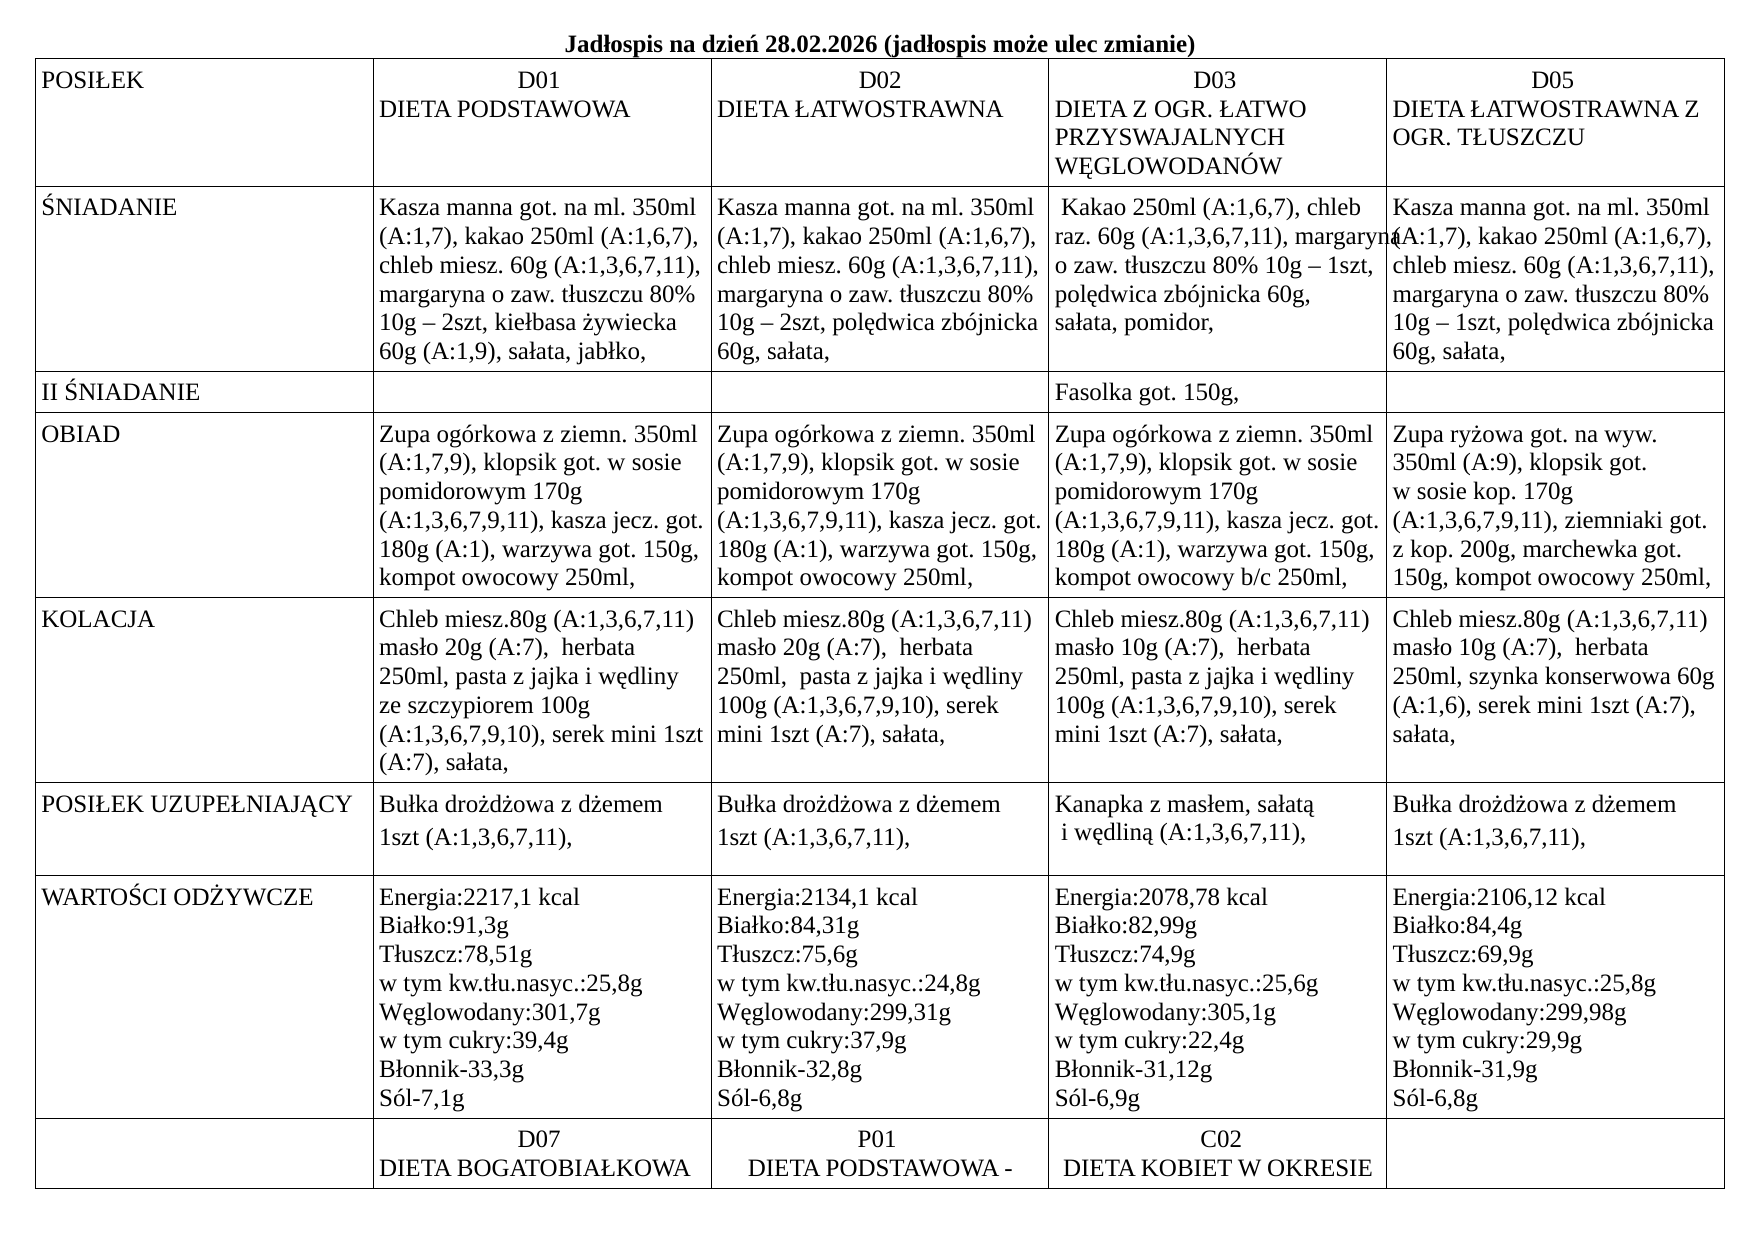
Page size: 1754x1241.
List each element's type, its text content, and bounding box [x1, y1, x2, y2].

table_header D05 DIETA ŁATWOSTRAWNA Z OGR. TŁUSZCZU [1387, 59, 1724, 186]
table_cell Bułka drożdżowa z dżemem 1szt (A:1,3,6,7,11), [1387, 783, 1724, 875]
table_cell Zupa ogórkowa z ziemn. 350ml (A:1,7,9), klopsik got. w sosie pomidorowym 170g (A:1,3,6,7,9,11), kasza jecz. got. 180g (A:1), warzywa got. 150g, kompot owocowy 250ml, [374, 413, 711, 597]
table_cell Energia:2217,1 kcal Białko:91,3g Tłuszcz:78,51g w tym kw.tłu.nasyc.:25,8g Węglowodany:301,7g w tym cukry:39,4g Błonnik-33,3g Sól-7,1g [374, 876, 711, 1118]
table_cell Chleb miesz.80g (A:1,3,6,7,11) masło 20g (A:7), herbata 250ml, pasta z jajka i wędliny ze szczypiorem 100g (A:1,3,6,7,9,10), serek mini 1szt (A:7), sałata, [374, 598, 711, 782]
table_cell [712, 372, 1048, 412]
table_cell C02 DIETA KOBIET W OKRESIE [1049, 1119, 1386, 1188]
text Jadłospis na dzień 28.02.2026 (jadłospis może ulec zmianie) [35, 29, 1724, 58]
table_cell [1387, 372, 1724, 412]
table_cell OBIAD [36, 413, 373, 597]
table_cell Kanapka z masłem, sałatą i wędliną (A:1,3,6,7,11), [1049, 783, 1386, 875]
table_cell Energia:2078,78 kcal Białko:82,99g Tłuszcz:74,9g w tym kw.tłu.nasyc.:25,6g Węglowodany:305,1g w tym cukry:22,4g Błonnik-31,12g Sól-6,9g [1049, 876, 1386, 1118]
table_cell D07 DIETA BOGATOBIAŁKOWA [374, 1119, 711, 1188]
table_cell Kakao 250ml (A:1,6,7), chleb raz. 60g (A:1,3,6,7,11), margaryna o zaw. tłuszczu 80% 10g – 1szt, polędwica zbójnicka 60g, sałata, pomidor, [1049, 187, 1386, 371]
table_cell Bułka drożdżowa z dżemem 1szt (A:1,3,6,7,11), [374, 783, 711, 875]
table_header D03 DIETA Z OGR. ŁATWO PRZYSWAJALNYCH WĘGLOWODANÓW [1049, 59, 1386, 186]
table_cell P01 DIETA PODSTAWOWA [712, 1119, 1048, 1188]
table_header POSIŁEK [36, 59, 373, 186]
table_cell Energia:2134,1 kcal Białko:84,31g Tłuszcz:75,6g w tym kw.tłu.nasyc.:24,8g Węglowodany:299,31g w tym cukry:37,9g Błonnik-32,8g Sól-6,8g [712, 876, 1048, 1118]
table_header D02 DIETA ŁATWOSTRAWNA [712, 59, 1048, 186]
table_cell [1387, 1119, 1724, 1188]
table_cell Chleb miesz.80g (A:1,3,6,7,11) masło 10g (A:7), herbata 250ml, pasta z jajka i wędliny 100g (A:1,3,6,7,9,10), serek mini 1szt (A:7), sałata, [1049, 598, 1386, 782]
table_cell [36, 1119, 373, 1188]
table_cell Zupa ryżowa got. na wyw. 350ml (A:9), klopsik got. w sosie kop. 170g (A:1,3,6,7,9,11), ziemniaki got. z kop. 200g, marchewka got. 150g, kompot owocowy 250ml, [1387, 413, 1724, 597]
table_cell Kasza manna got. na ml. 350ml (A:1,7), kakao 250ml (A:1,6,7), chleb miesz. 60g (A:1,3,6,7,11), margaryna o zaw. tłuszczu 80% 10g – 2szt, polędwica zbójnicka 60g, sałata, [712, 187, 1048, 371]
table_cell II ŚNIADANIE [36, 372, 373, 412]
table_cell Zupa ogórkowa z ziemn. 350ml (A:1,7,9), klopsik got. w sosie pomidorowym 170g (A:1,3,6,7,9,11), kasza jecz. got. 180g (A:1), warzywa got. 150g, kompot owocowy 250ml, [712, 413, 1048, 597]
table_cell Kasza manna got. na ml. 350ml (A:1,7), kakao 250ml (A:1,6,7), chleb miesz. 60g (A:1,3,6,7,11), margaryna o zaw. tłuszczu 80% 10g – 2szt, kiełbasa żywiecka 60g (A:1,9), sałata, jabłko, [374, 187, 711, 371]
table_cell Energia:2106,12 kcal Białko:84,4g Tłuszcz:69,9g w tym kw.tłu.nasyc.:25,8g Węglowodany:299,98g w tym cukry:29,9g Błonnik-31,9g Sól-6,8g [1387, 876, 1724, 1118]
table_cell Bułka drożdżowa z dżemem 1szt (A:1,3,6,7,11), [712, 783, 1048, 875]
table_cell [374, 372, 711, 412]
table_cell Kasza manna got. na ml. 350ml (A:1,7), kakao 250ml (A:1,6,7), chleb miesz. 60g (A:1,3,6,7,11), margaryna o zaw. tłuszczu 80% 10g – 1szt, polędwica zbójnicka 60g, sałata, [1387, 187, 1724, 371]
table_cell POSIŁEK UZUPEŁNIAJĄCY [36, 783, 373, 875]
table_cell Fasolka got. 150g, [1049, 372, 1386, 412]
table_header D01 DIETA PODSTAWOWA [374, 59, 711, 186]
table_cell Zupa ogórkowa z ziemn. 350ml (A:1,7,9), klopsik got. w sosie pomidorowym 170g (A:1,3,6,7,9,11), kasza jecz. got. 180g (A:1), warzywa got. 150g, kompot owocowy b/c 250ml, [1049, 413, 1386, 597]
table_cell Chleb miesz.80g (A:1,3,6,7,11) masło 20g (A:7), herbata 250ml, pasta z jajka i wędliny 100g (A:1,3,6,7,9,10), serek mini 1szt (A:7), sałata, [712, 598, 1048, 782]
table_cell WARTOŚCI ODŻYWCZE [36, 876, 373, 1118]
table_cell KOLACJA [36, 598, 373, 782]
table_cell Chleb miesz.80g (A:1,3,6,7,11) masło 10g (A:7), herbata 250ml, szynka konserwowa 60g (A:1,6), serek mini 1szt (A:7), sałata, [1387, 598, 1724, 782]
table_cell ŚNIADANIE [36, 187, 373, 371]
